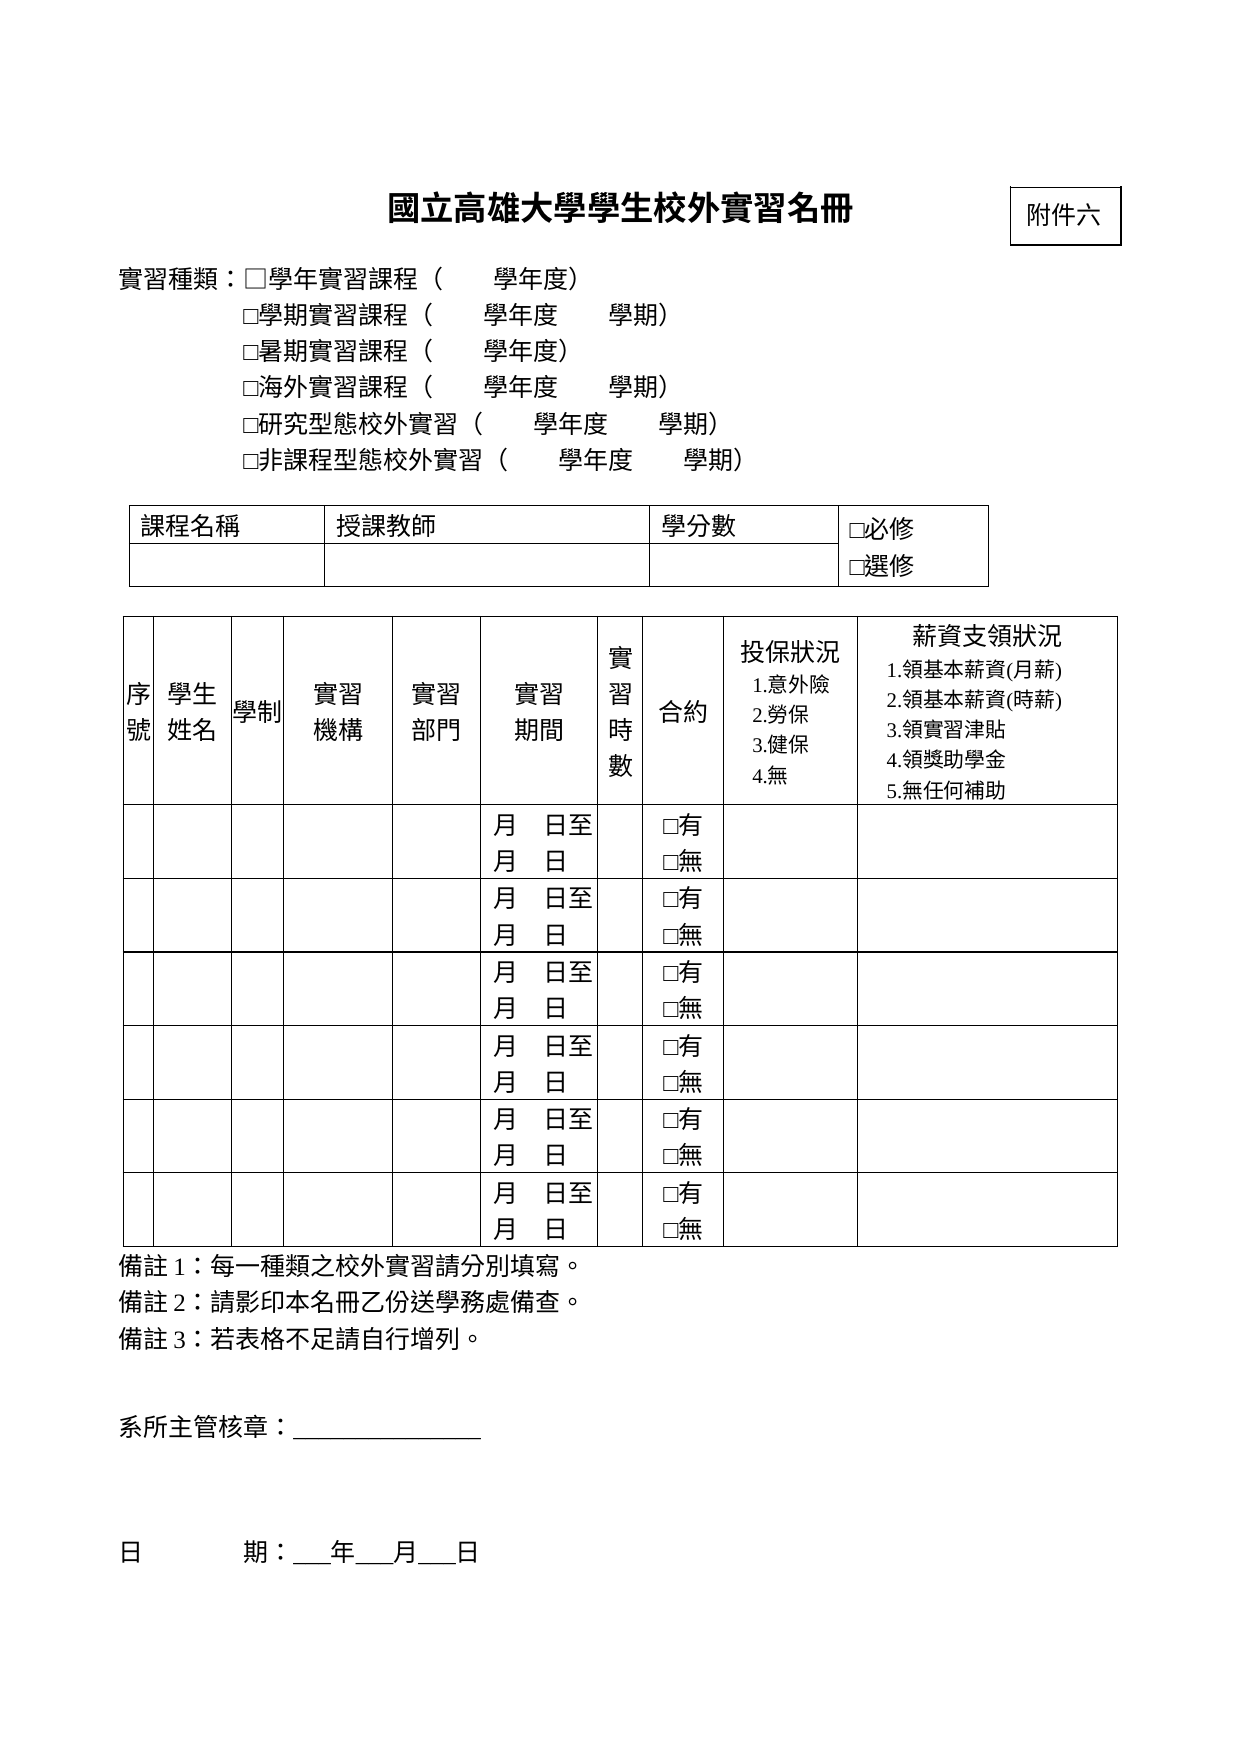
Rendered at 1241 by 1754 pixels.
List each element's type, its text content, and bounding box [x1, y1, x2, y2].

table_cell [232, 1173, 283, 1246]
table_cell 月 日至 月 日 [481, 879, 597, 951]
text □研究型態校外實習（ 學年度 學期） [118, 404, 1122, 440]
table_header 學分數 [650, 506, 838, 543]
table_cell [284, 1100, 392, 1172]
table_cell [154, 1100, 231, 1172]
table_cell □有 □無 [643, 805, 723, 878]
table_cell □有 □無 [643, 1173, 723, 1246]
table_cell [724, 879, 857, 951]
table_cell [858, 1173, 1117, 1246]
table_cell 月 日至 月 日 [481, 1026, 597, 1098]
table_cell [284, 953, 392, 1025]
table_cell □有 □無 [643, 1100, 723, 1172]
table_cell [154, 953, 231, 1025]
table_cell [232, 1026, 283, 1098]
text 日 期：___年___月___日 [118, 1509, 1122, 1572]
table_cell [124, 1100, 153, 1172]
table_cell [393, 879, 480, 951]
table_header 實習 時數 [598, 617, 642, 804]
table_cell [124, 1026, 153, 1098]
table_cell [130, 544, 324, 586]
table_cell 月 日至 月 日 [481, 805, 597, 878]
table_cell [232, 953, 283, 1025]
table_header 實習 機構 [284, 617, 392, 804]
table_cell [598, 879, 642, 951]
table_cell □有 □無 [643, 879, 723, 951]
table_cell [124, 805, 153, 878]
table_header □必修 □選修 [839, 506, 988, 586]
table_cell [858, 1026, 1117, 1098]
table_cell [284, 1026, 392, 1098]
table_cell [858, 879, 1117, 951]
table_header 薪資支領狀況 [858, 617, 1117, 804]
text □非課程型態校外實習（ 學年度 學期） [118, 440, 1122, 477]
table_cell [393, 1100, 480, 1172]
table_header 學制 [232, 617, 283, 804]
table_cell [598, 1100, 642, 1172]
table_cell [124, 953, 153, 1025]
table_header 序號 [124, 617, 153, 804]
table_cell [858, 805, 1117, 878]
table_cell [393, 1026, 480, 1098]
table_cell [858, 953, 1117, 1025]
table_cell 月 日至 月 日 [481, 1173, 597, 1246]
table_header 授課教師 [325, 506, 649, 543]
table_cell [154, 879, 231, 951]
table_cell [598, 953, 642, 1025]
table_cell [598, 805, 642, 878]
table_cell [154, 1026, 231, 1098]
table_cell [724, 1100, 857, 1172]
table_cell [232, 1100, 283, 1172]
text □海外實習課程（ 學年度 學期） [118, 368, 1122, 404]
table_cell [154, 805, 231, 878]
text 備註1：每一種類之校外實習請分別填寫。 [118, 1247, 1122, 1283]
table_header 實習 期間 [481, 617, 597, 804]
text □暑期實習課程（ 學年度） [118, 332, 1122, 368]
table_cell [598, 1026, 642, 1098]
table_cell [393, 953, 480, 1025]
table_cell [284, 879, 392, 951]
table_cell [124, 879, 153, 951]
table_cell [724, 805, 857, 878]
table_header 投保狀況 [724, 617, 857, 804]
table_header 1.意外險 2.勞保 3.健保 4.無 [741, 668, 839, 789]
table_cell [393, 1173, 480, 1246]
table_cell □有 □無 [643, 1026, 723, 1098]
table_cell [724, 1026, 857, 1098]
table_cell 月 日至 月 日 [481, 1100, 597, 1172]
table_cell [724, 953, 857, 1025]
table_header 合約 [643, 617, 723, 804]
text □學期實習課程（ 學年度 學期） [118, 295, 1122, 332]
text 附件六 [1026, 196, 1106, 232]
table_cell [284, 1173, 392, 1246]
text 系所主管核章：_______________ [118, 1384, 1118, 1447]
table_cell [232, 805, 283, 878]
table_header 課程名稱 [130, 506, 324, 543]
table_cell [154, 1173, 231, 1246]
table_cell [393, 805, 480, 878]
table_header 1.領基本薪資(月薪) 2.領基本薪資(時薪) 3.領實習津貼 4.領獎助學金 5.無任何補助 [875, 653, 1099, 804]
text 實習種類：□學年實習課程（ 學年度） [118, 259, 1122, 295]
table_cell [325, 544, 649, 586]
table_header 實習 部門 [393, 617, 480, 804]
table_cell [650, 544, 838, 586]
text 備註3：若表格不足請自行增列。 [118, 1319, 1122, 1355]
table_cell [598, 1173, 642, 1246]
table_cell [284, 805, 392, 878]
table_header 學生 姓名 [154, 617, 231, 804]
table_cell [124, 1173, 153, 1246]
table_cell 月 日至 月 日 [481, 953, 597, 1025]
text 國立高雄大學學生校外實習名冊 [118, 182, 1122, 246]
table_cell [232, 879, 283, 951]
text 備註2：請影印本名冊乙份送學務處備查。 [118, 1283, 1122, 1319]
table_cell □有 □無 [643, 953, 723, 1025]
table_cell [724, 1173, 857, 1246]
table_cell [858, 1100, 1117, 1172]
